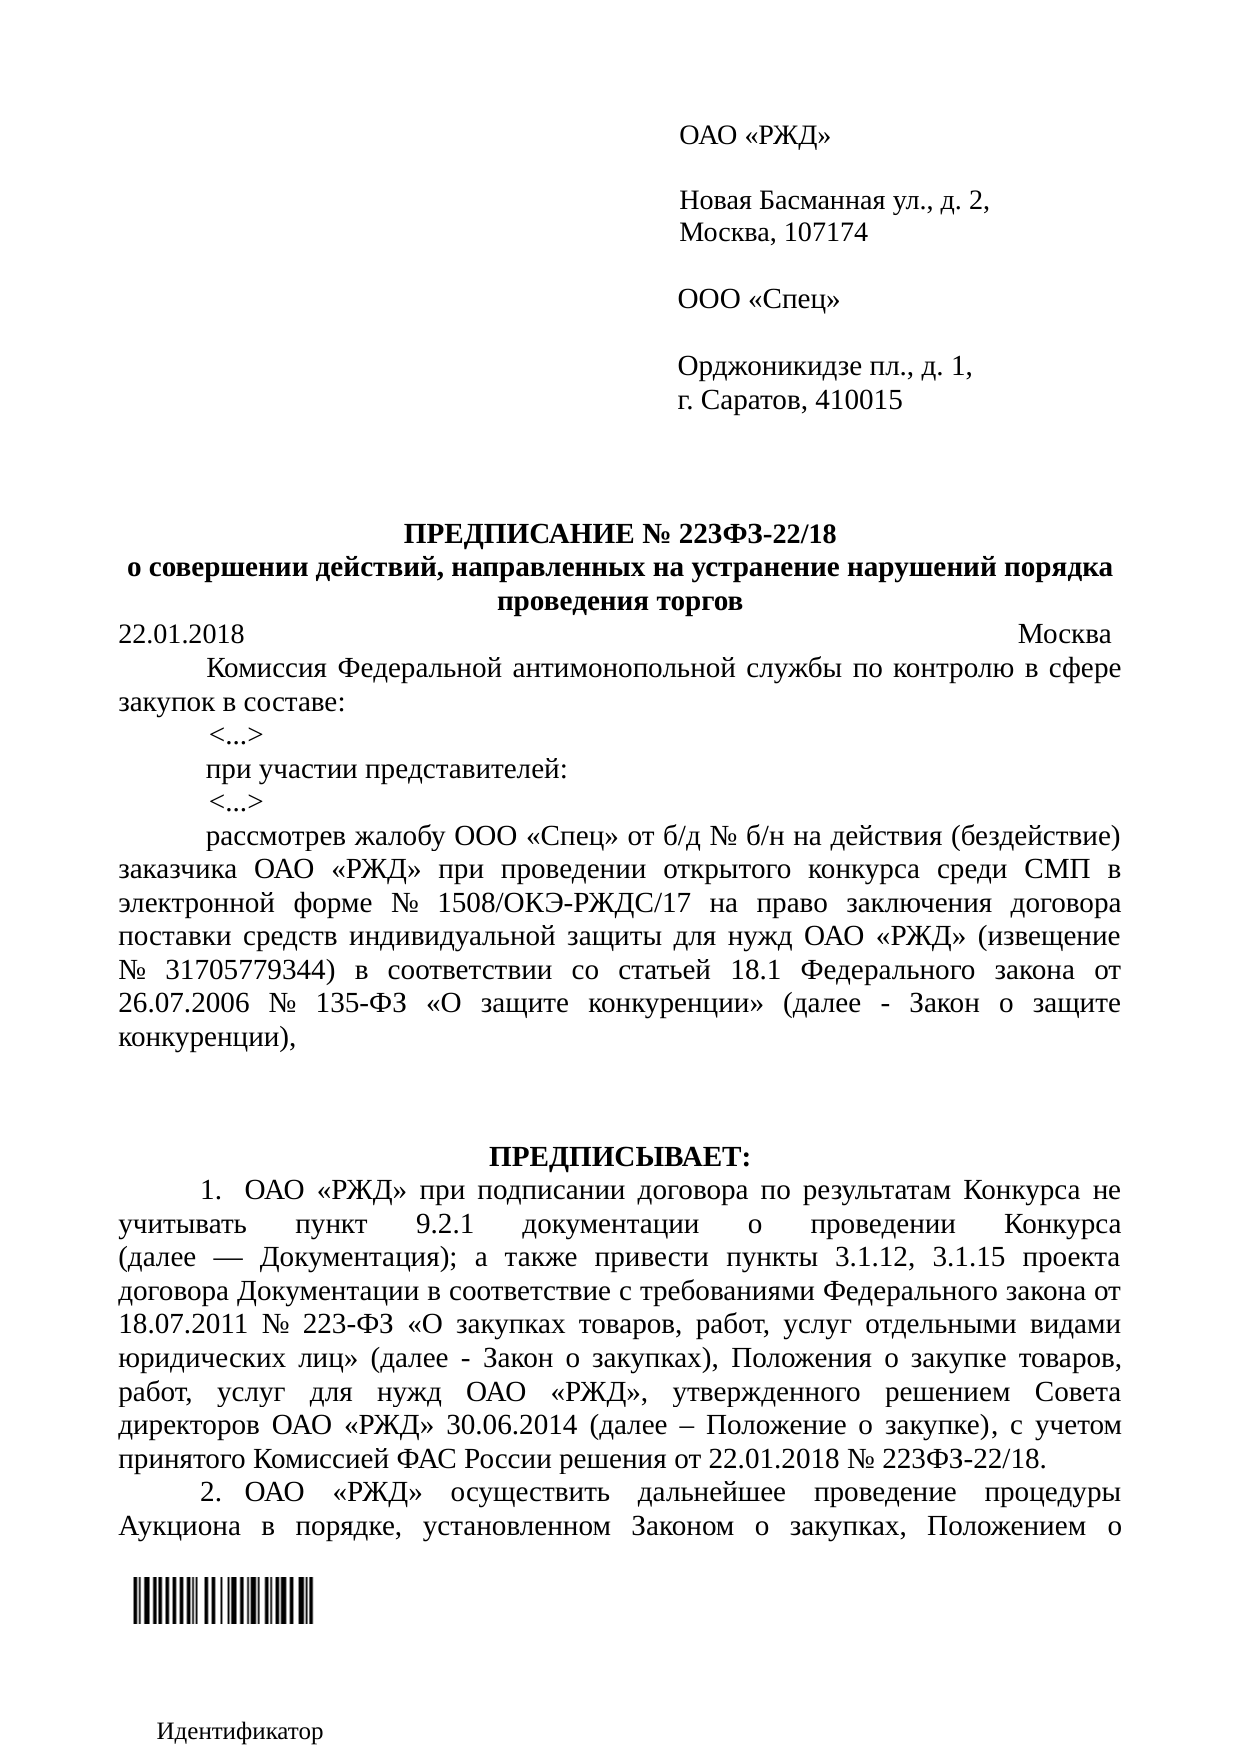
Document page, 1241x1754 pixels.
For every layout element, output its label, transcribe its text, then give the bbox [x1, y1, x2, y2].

text при участии представителей: [118, 751, 1122, 784]
text ПРЕДПИСЫВАЕТ: [118, 1139, 1122, 1172]
text Орджоникидзе пл., д. 1, [677, 348, 1122, 382]
text <...> [118, 717, 1122, 751]
picture [118, 1577, 331, 1624]
text рассмотрев жалобу ООО «Спец» от б/д № б/н на действия (бездействие) заказчика ОАО «РЖД» при проведении открытого конкурса среди СМП в электронной форме № 1508/ОКЭ-РЖДС/17 на право заключения договора поставки средств индивидуальной защиты для нужд ОАО «РЖД» (извещение № 31705779344) в соответствии со статьей 18.1 Федерального закона от 26.07.2006 № 135-ФЗ «О защите конкуренции» (далее - Закон о защите конкуренции), [118, 818, 1122, 1053]
text Комиссия Федеральной антимонопольной службы по контролю в сфере закупок в составе: [118, 650, 1122, 717]
text ООО «Спец» [677, 281, 1122, 315]
text г. Саратов, 410015 [677, 382, 1122, 415]
text ПРЕДПИСАНИЕ № 223ФЗ-22/18 [118, 516, 1122, 549]
list ОАО «РЖД» при подписании договора по результатам Конкурса не учитывать пункт 9.2.1 документации о проведении Конкурса (далее — Документация); а также привести пункты 3.1.12, 3.1.15 проекта договора Документации в соответствие с требованиями Федерального закона от 18.07.2011 № 223-ФЗ «О закупках товаров, работ, услуг отдельными видами юридических лиц» (далее - Закон о закупках), Положения о закупке товаров, работ, услуг для нужд ОАО «РЖД», утвержденного решением Совета директоров ОАО «РЖД» 30.06.2014 (далее – Положение о закупке), с учетом принятого Комиссией ФАС России решения от 22.01.2018 № 223ФЗ-22/18. [118, 1172, 1122, 1474]
text <...> [118, 784, 1122, 818]
text ОАО «РЖД» [679, 118, 1122, 151]
list ОАО «РЖД» осуществить дальнейшее проведение процедуры Аукциона в порядке, установленном Законом о закупках, Положением о [118, 1474, 1122, 1541]
text Новая Басманная ул., д. 2, Москва, 107174 [679, 183, 1122, 248]
text о совершении действий, направленных на устранение нарушений порядка проведения торгов [118, 549, 1122, 617]
text 22.01.2018 Москва [118, 617, 1122, 650]
